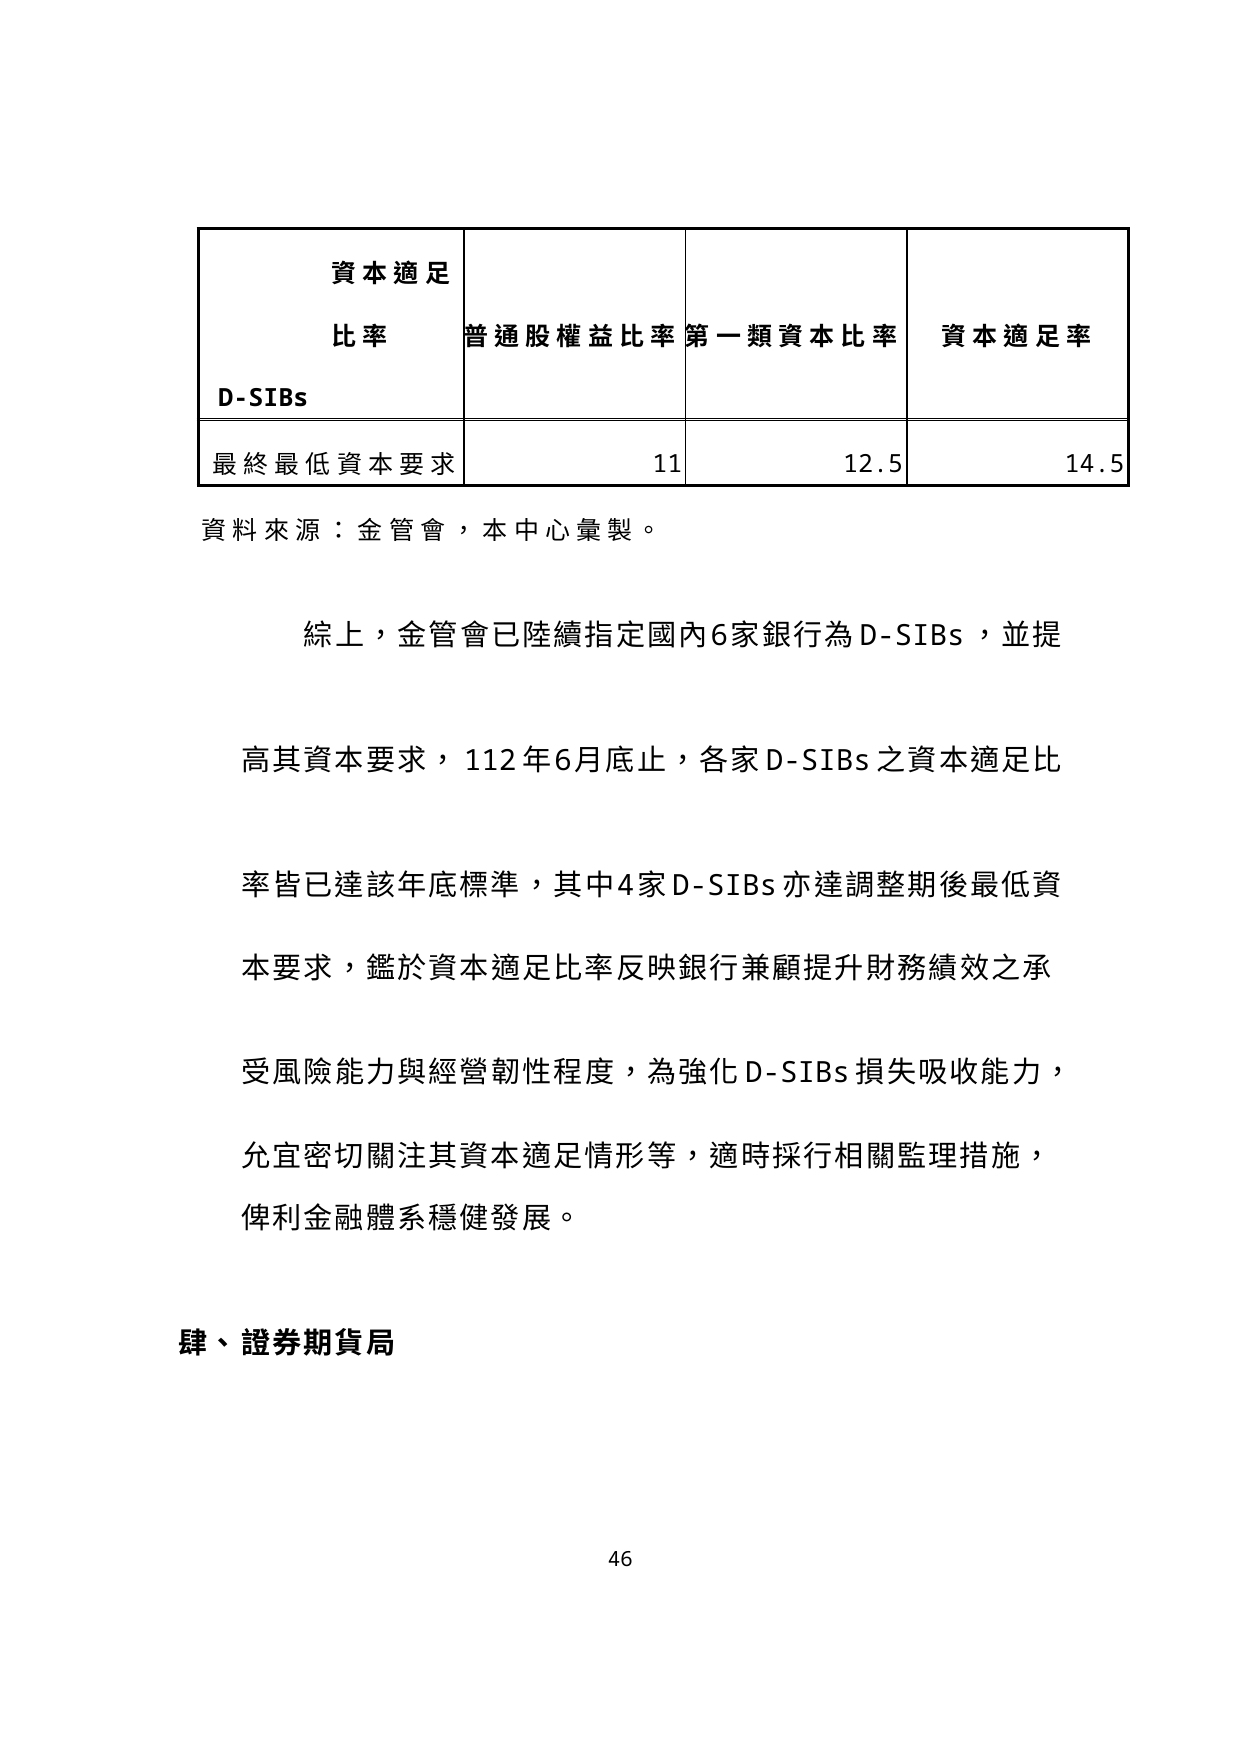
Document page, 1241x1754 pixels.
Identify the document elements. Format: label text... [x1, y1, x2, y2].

text 資料來源：金管會，本中心彙製。 [192, 487, 1092, 549]
text 肆、證券期貨局 [177, 1299, 1063, 1362]
text 綜上，金管會已陸續指定國內6家銀行為D-SIBs，並提高其資本要求，112年6月底止，各家D-SIBs之資本適足比率皆已達該年底標準，其中4家D-SIBs亦達調整期後最低資本要求，鑑於資本適足比率反映銀行兼顧提升財務績效之承受風險能力與經營韌性程度，為強化D-SIBs損失吸收能力，允宜密切關注其資本適足情形等，適時採行相關監理措施，俾利金融體系穩健發展。 [236, 549, 1063, 1237]
table_header 普通股權益比率 [465, 230, 685, 418]
table_cell 最終最低資本要求 [200, 421, 463, 483]
table_header 資本適足率 [908, 230, 1127, 418]
table_cell 12.5 [686, 421, 906, 483]
table_header 資本適足比率 D-SIBs [200, 230, 463, 418]
table_header 第一類資本比率 [686, 230, 906, 418]
table_cell 14.5 [908, 421, 1127, 483]
table_cell 11 [465, 421, 685, 483]
